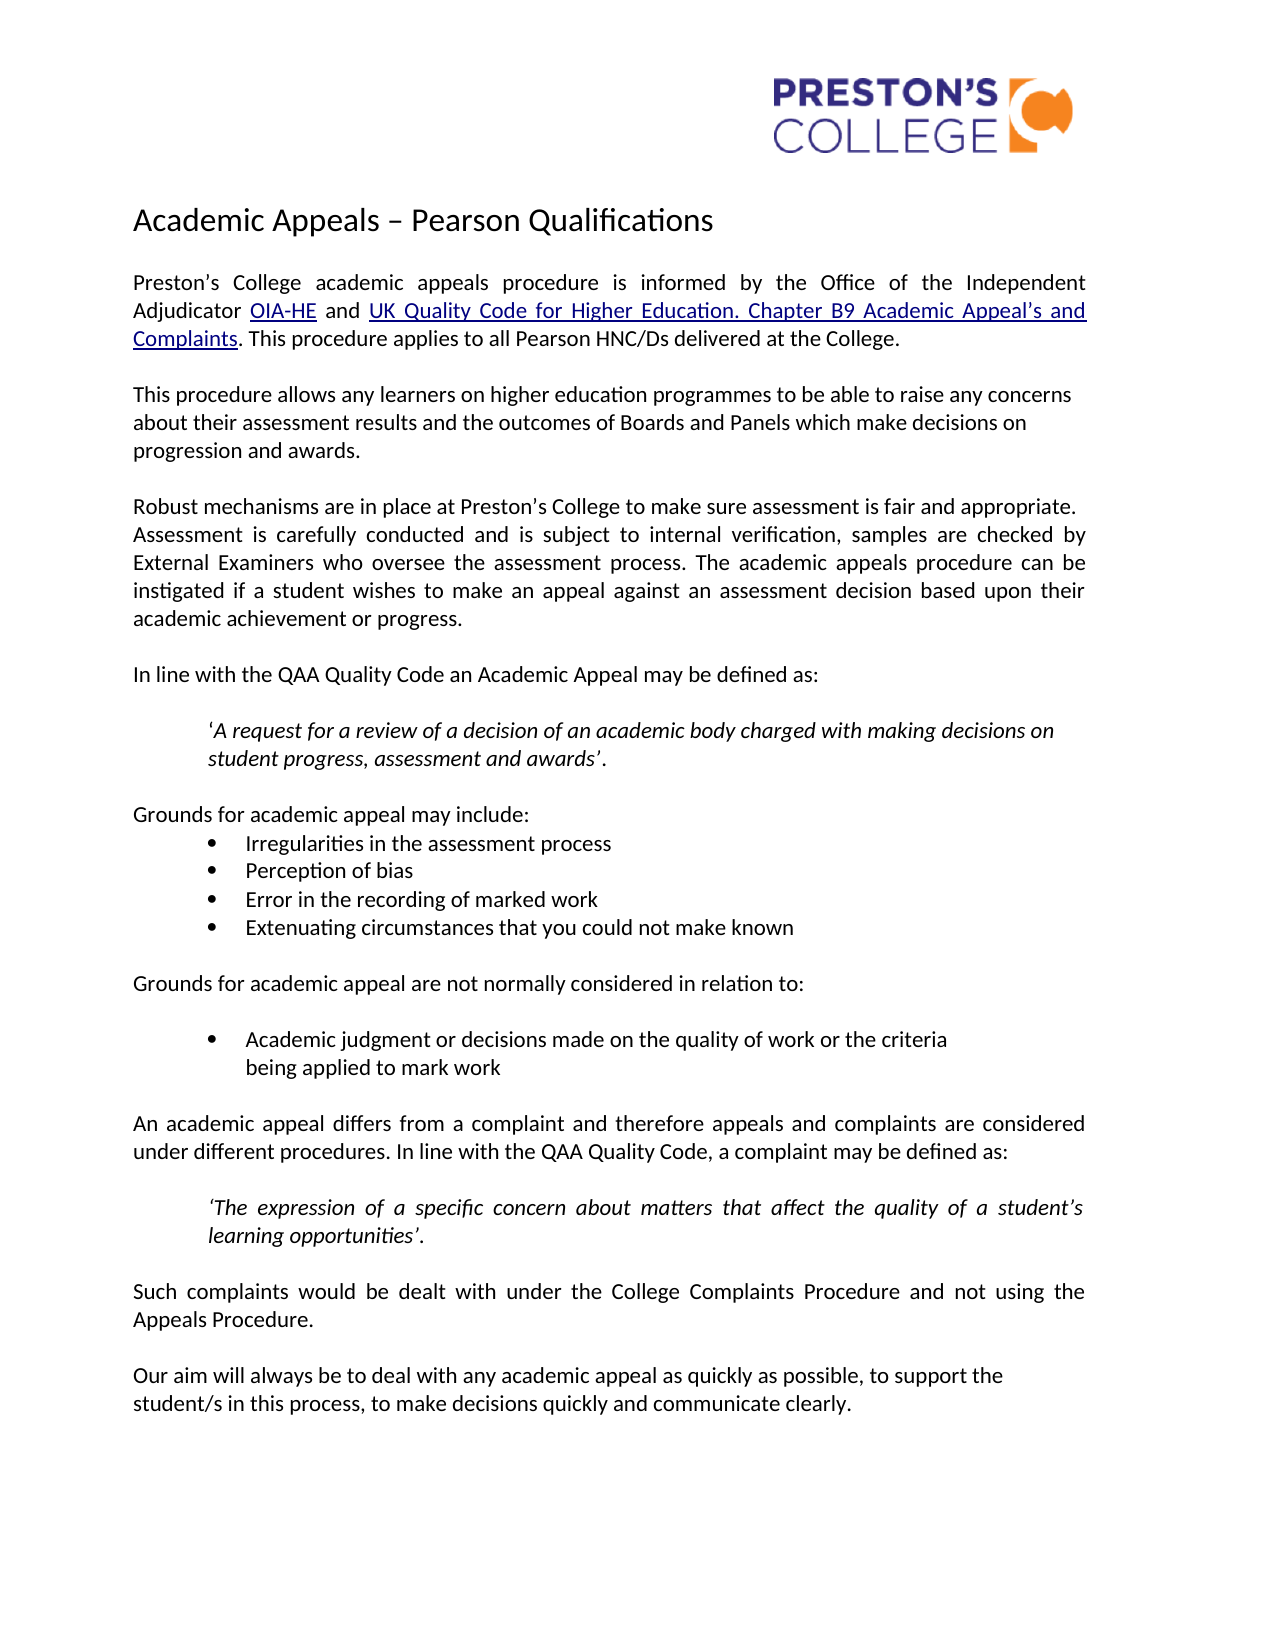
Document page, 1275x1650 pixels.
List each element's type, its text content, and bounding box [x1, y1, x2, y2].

text Preston’s College academic appeals procedure is informed by the Office of the Independent Adjudicator OIA-HE and UK Quality Code for Higher Education. Chapter B9 Academic Appeal’s and Complaints. This procedure applies to all Pearson HNC/Ds delivered at the College. [133, 268, 1087, 352]
text Assessment is carefully conducted and is subject to internal verification, samples are checked by External Examiners who oversee the assessment process. The academic appeals procedure can be instigated if a student wishes to make an appeal against an assessment decision based upon their academic achievement or progress. [133, 520, 1087, 632]
list Error in the recording of marked work [208, 885, 1087, 913]
list Academic judgment or decisions made on the quality of work or the criteria being applied to mark work [208, 1025, 1087, 1081]
text In line with the QAA Quality Code an Academic Appeal may be defined as: [133, 661, 1087, 688]
text Grounds for academic appeal are not normally considered in relation to: [133, 969, 1087, 1025]
text ‘A request for a review of a decision of an academic body charged with making decisions on student progress, assessment and awards’. [208, 717, 1087, 773]
list Perception of bias [208, 857, 1087, 885]
text Robust mechanisms are in place at Preston’s College to make sure assessment is fair and appropriate. [133, 492, 1087, 520]
text Our aim will always be to deal with any academic appeal as quickly as possible, to support the student/s in this process, to make decisions quickly and communicate clearly. [133, 1361, 1087, 1417]
text Academic Appeals – Pearson Qualifications [133, 199, 1087, 240]
list Irregularities in the assessment process [208, 829, 1087, 857]
list Extenuating circumstances that you could not make known [208, 913, 1087, 941]
text An academic appeal differs from a complaint and therefore appeals and complaints are considered under different procedures. In line with the QAA Quality Code, a complaint may be defined as: [133, 1109, 1087, 1165]
text Such complaints would be dealt with under the College Complaints Procedure and not using the Appeals Procedure. [133, 1277, 1087, 1333]
text Grounds for academic appeal may include: [133, 801, 1087, 829]
text This procedure allows any learners on higher education programmes to be able to raise any concerns about their assessment results and the outcomes of Boards and Panels which make decisions on progression and awards. [133, 380, 1087, 464]
text ‘The expression of a specific concern about matters that affect the quality of a student’s learning opportunities’. [208, 1193, 1087, 1249]
